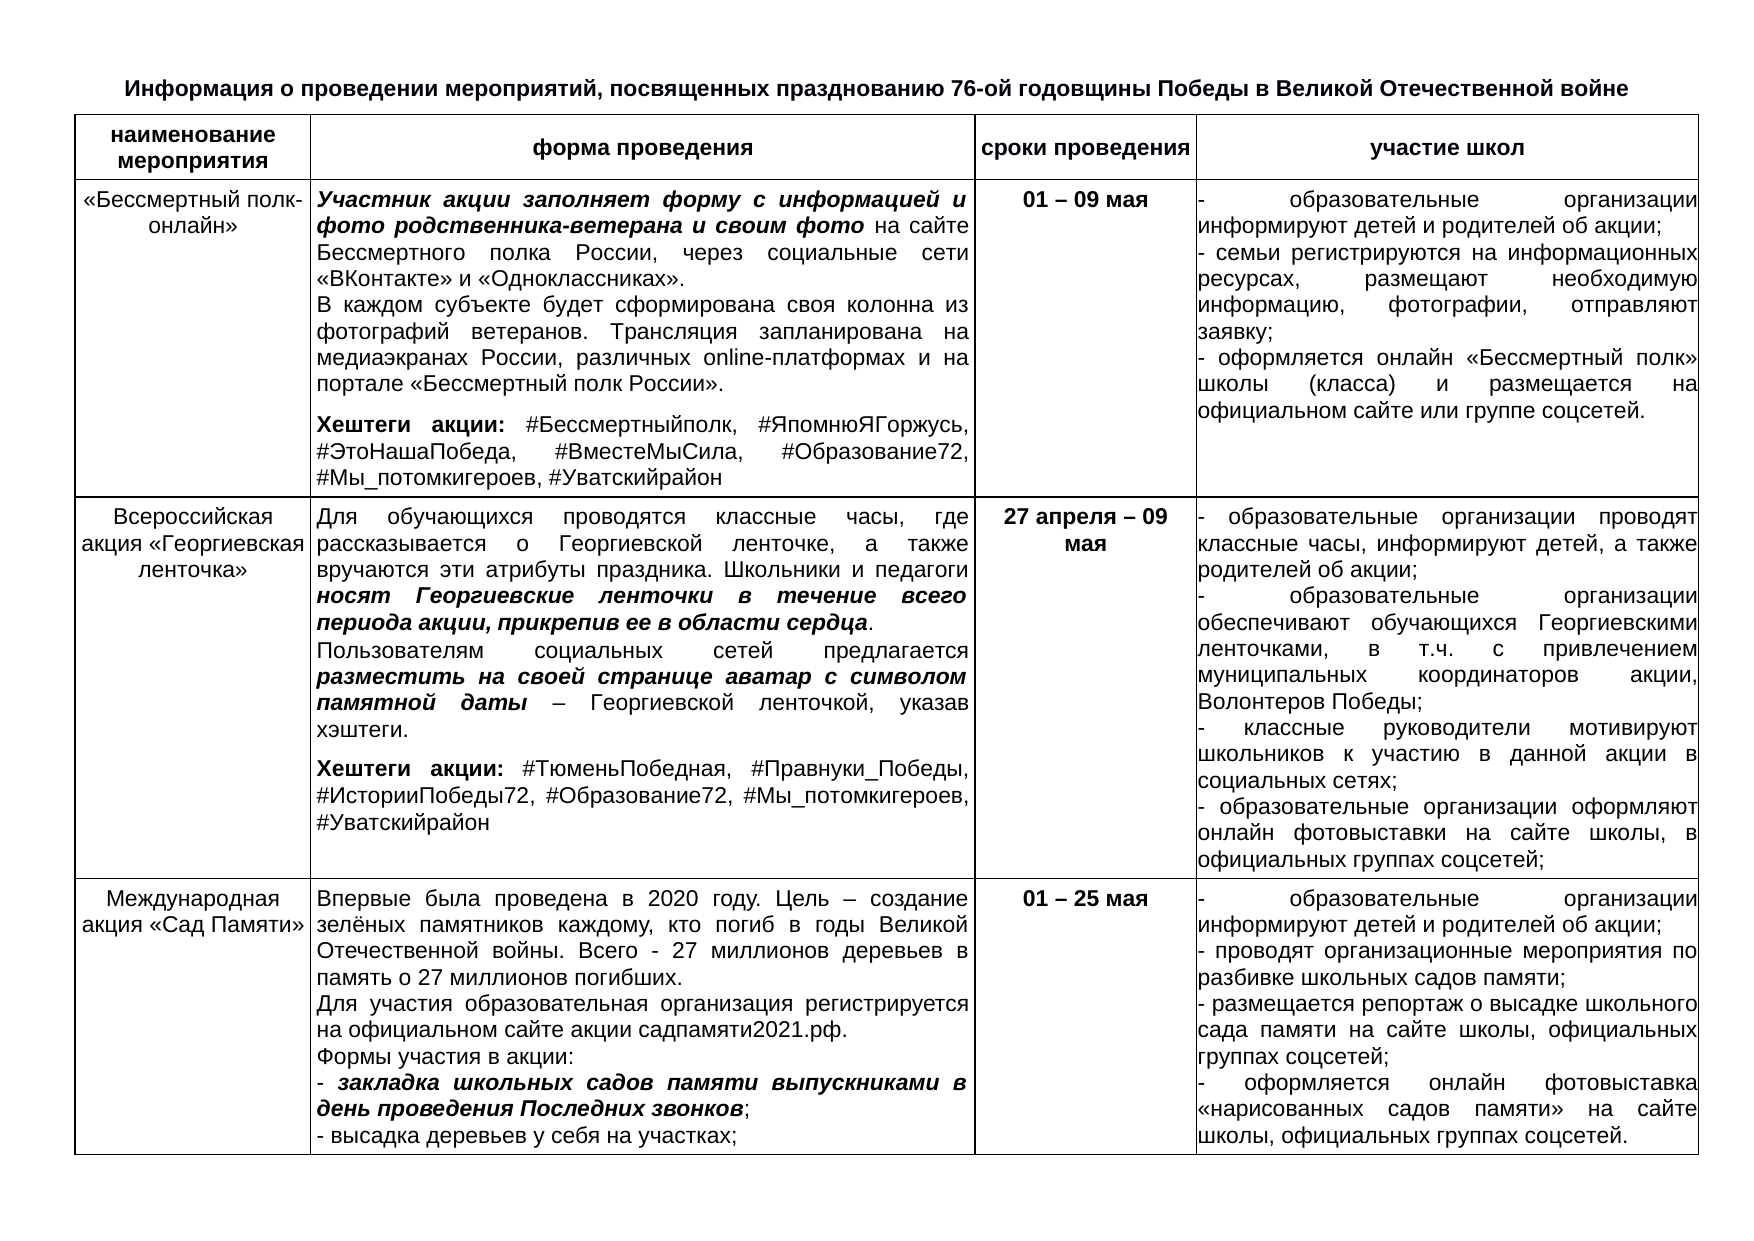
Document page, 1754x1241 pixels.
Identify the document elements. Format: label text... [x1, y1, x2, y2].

table_cell Международная акция «Сад Памяти» [76, 879, 310, 1154]
table_cell 01 – 25 мая [976, 879, 1196, 1154]
table_cell Участник акции заполняет форму с информацией и фото родственника-ветерана и своим фото на сайте Бессмертного полка России, через социальные сети «ВКонтакте» и «Одноклассниках». В каждом субъекте будет сформирована своя колонна из фотографий ветеранов. Трансляция запланирована на медиаэкранах России, различных online-платформах и на портале «Бессмертный полк России». Хештеги акции: #Бессмертныйполк, #ЯпомнюЯГоржусь, #ЭтоНашаПобеда, #ВместеМыСила, #Образование72, #Мы_потомкигероев, #Уватскийрайон [311, 180, 974, 496]
table_header участие школ [1197, 115, 1698, 179]
table_cell 27 апреля – 09 мая [976, 498, 1196, 878]
table_cell «Бессмертный полк-онлайн» [76, 180, 310, 496]
text Информация о проведении мероприятий, посвященных празднованию 76-ой годовщины Победы в Великой Отечественной войне [75, 75, 1679, 101]
table_cell 01 – 09 мая [976, 180, 1196, 496]
table_cell - образовательные организации проводят классные часы, информируют детей, а также родителей об акции; - образовательные организации обеспечивают обучающихся Георгиевскими ленточками, в т.ч. с привлечением муниципальных координаторов акции, Волонтеров Победы; - классные руководители мотивируют школьников к участию в данной акции в социальных сетях; - образовательные организации оформляют онлайн фотовыставки на сайте школы, в официальных группах соцсетей; [1197, 498, 1698, 878]
table_cell Для обучающихся проводятся классные часы, где рассказывается о Георгиевской ленточке, а также вручаются эти атрибуты праздника. Школьники и педагоги носят Георгиевские ленточки в течение всего периода акции, прикрепив ее в области сердца. Пользователям социальных сетей предлагается разместить на своей странице аватар с символом памятной даты – Георгиевской ленточкой, указав хэштеги. Хештеги акции: #ТюменьПобедная, #Правнуки_Победы, #ИсторииПобеды72, #Образование72, #Мы_потомкигероев, #Уватскийрайон [311, 498, 974, 878]
table_cell Впервые была проведена в 2020 году. Цель – создание зелёных памятников каждому, кто погиб в годы Великой Отечественной войны. Всего - 27 миллионов деревьев в память о 27 миллионов погибших. Для участия образовательная организация регистрируется на официальном сайте акции садпамяти2021.рф. Формы участия в акции: - закладка школьных садов памяти выпускниками в день проведения Последних звонков; - высадка деревьев у себя на участках; [311, 879, 974, 1154]
table_header наименование мероприятия [76, 115, 310, 179]
table_header сроки проведения [976, 115, 1196, 179]
table_cell - образовательные организации информируют детей и родителей об акции; - семьи регистрируются на информационных ресурсах, размещают необходимую информацию, фотографии, отправляют заявку; - оформляется онлайн «Бессмертный полк» школы (класса) и размещается на официальном сайте или группе соцсетей. [1197, 180, 1698, 496]
table_cell - образовательные организации информируют детей и родителей об акции; - проводят организационные мероприятия по разбивке школьных садов памяти; - размещается репортаж о высадке школьного сада памяти на сайте школы, официальных группах соцсетей; - оформляется онлайн фотовыставка «нарисованных садов памяти» на сайте школы, официальных группах соцсетей. [1197, 879, 1698, 1154]
table_header форма проведения [311, 115, 974, 179]
table_cell Всероссийская акция «Георгиевская ленточка» [76, 498, 310, 878]
